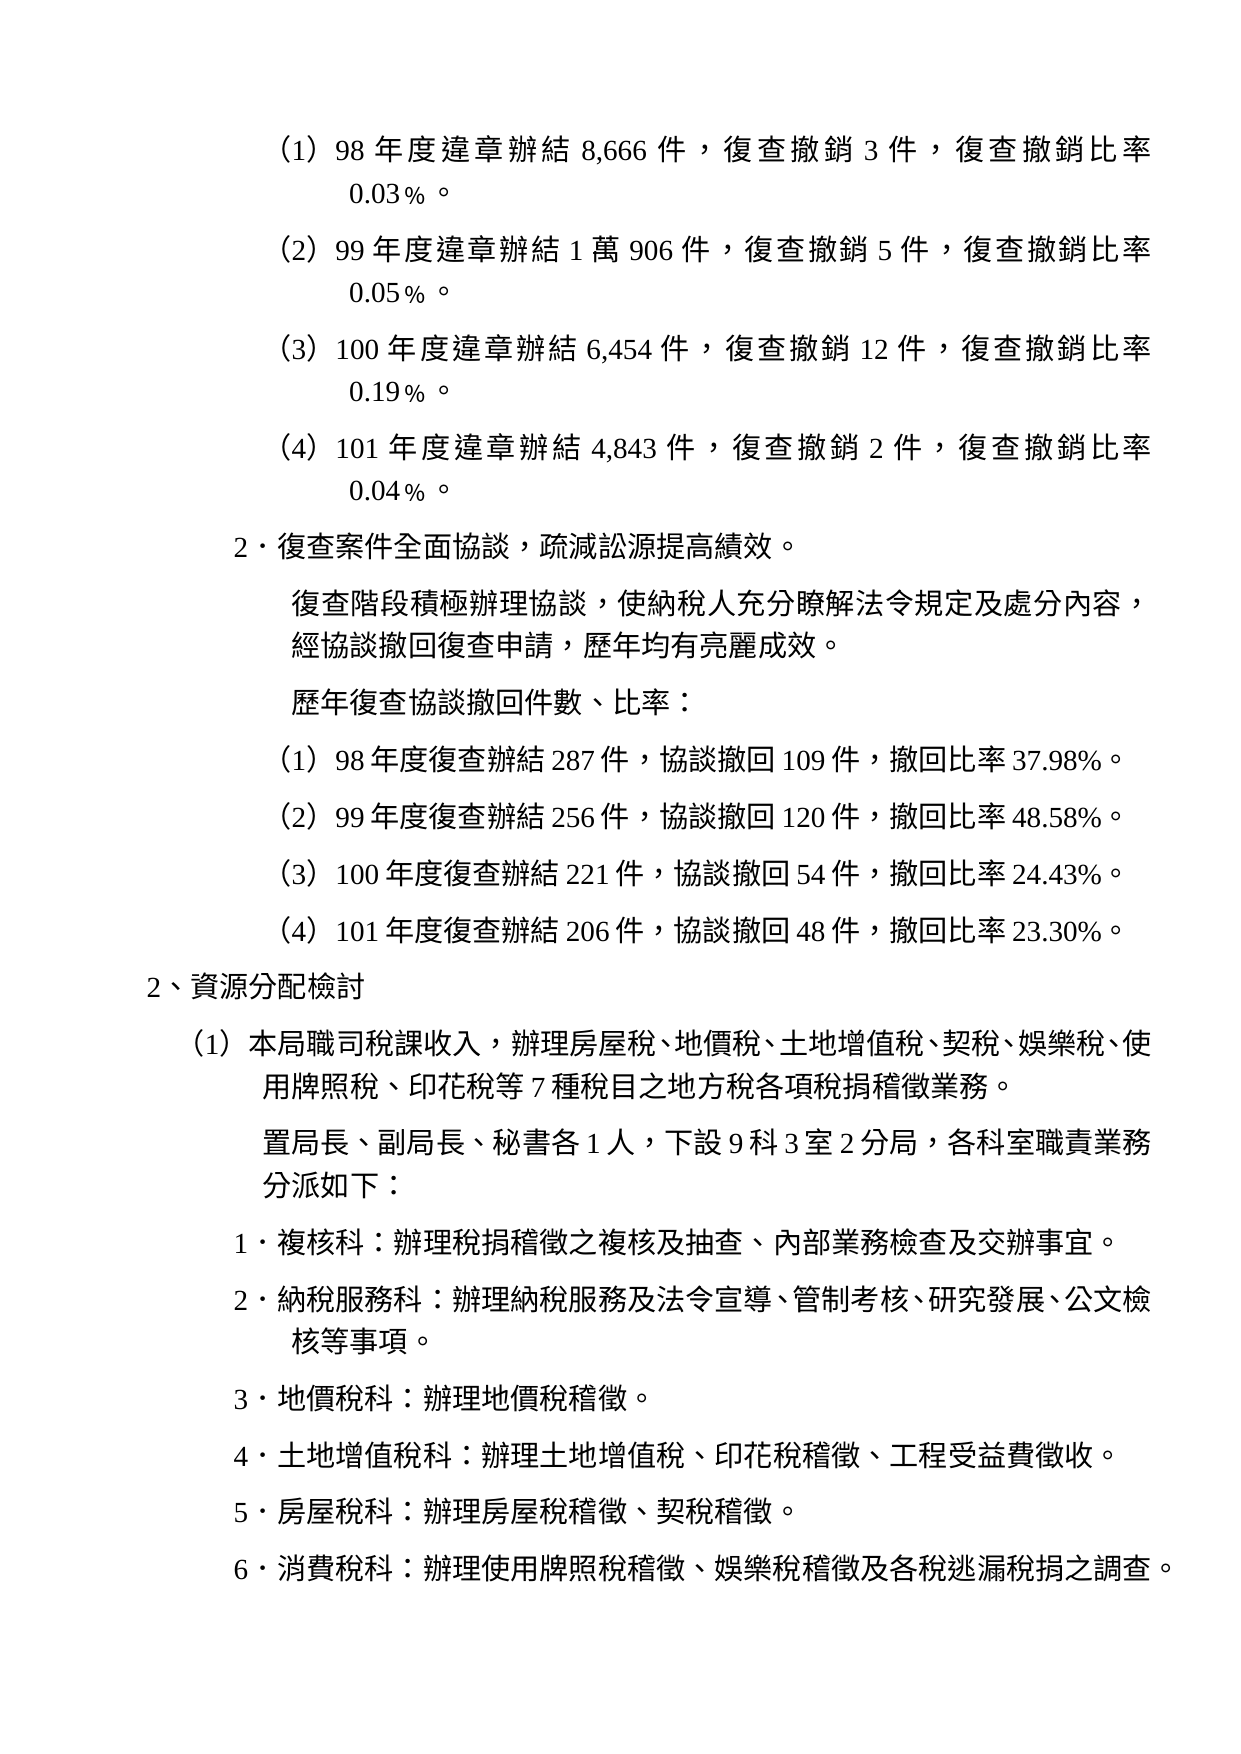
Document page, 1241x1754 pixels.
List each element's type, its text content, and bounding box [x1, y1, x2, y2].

list 房屋稅科：辦理房屋稅稽徵、契稅稽徵。 [233, 1489, 1152, 1531]
list 98年度復查辦結287件，協談撤回109件，撤回比率37.98%。 [262, 737, 1152, 779]
list 98年度違章辦結8,666件，復查撤銷3件，復查撤銷比率0.03﹪。 [262, 127, 1152, 212]
list 納稅服務科：辦理納稅服務及法令宣導、管制考核、研究發展、公文檢核等事項。 [233, 1276, 1152, 1361]
list 消費稅科：辦理使用牌照稅稽徵、娛樂稅稽徵及各稅逃漏稅捐之調查。 [233, 1546, 1152, 1588]
list 99年度違章辦結1萬906件，復查撤銷5件，復查撤銷比率0.05﹪。 [262, 226, 1152, 311]
list 101年度違章辦結4,843件，復查撤銷2件，復查撤銷比率0.04﹪。 [262, 424, 1152, 509]
text 歷年復查協談撤回件數、比率： [291, 680, 1152, 722]
text 置局長、副局長、秘書各1人，下設9科3室2分局，各科室職責業務分派如下： [262, 1120, 1152, 1205]
list 本局職司稅課收入，辦理房屋稅、地價稅、土地增值稅、契稅、娛樂稅、使用牌照稅、印花稅等7種稅目之地方稅各項稅捐稽徵業務。 [175, 1021, 1152, 1106]
list 101年度復查辦結206件，協談撤回48件，撤回比率23.30%。 [262, 907, 1152, 949]
list 100年度違章辦結6,454件，復查撤銷12件，復查撤銷比率0.19﹪。 [262, 325, 1152, 410]
list 地價稅科：辦理地價稅稽徵。 [233, 1375, 1152, 1418]
list 100年度復查辦結221件，協談撤回54件，撤回比率24.43%。 [262, 850, 1152, 893]
text 復查階段積極辦理協談，使納稅人充分瞭解法令規定及處分內容，經協談撤回復查申請，歷年均有亮麗成效。 [291, 581, 1152, 665]
list 資源分配檢討 [146, 964, 1152, 1006]
list 99年度復查辦結256件，協談撤回120件，撤回比率48.58%。 [262, 793, 1152, 836]
list 復查案件全面協談，疏減訟源提高績效。 [233, 524, 1152, 566]
list 複核科：辦理稅捐稽徵之複核及抽查、內部業務檢查及交辦事宜。 [233, 1219, 1152, 1262]
list 土地增值稅科：辦理土地增值稅、印花稅稽徵、工程受益費徵收。 [233, 1432, 1152, 1474]
